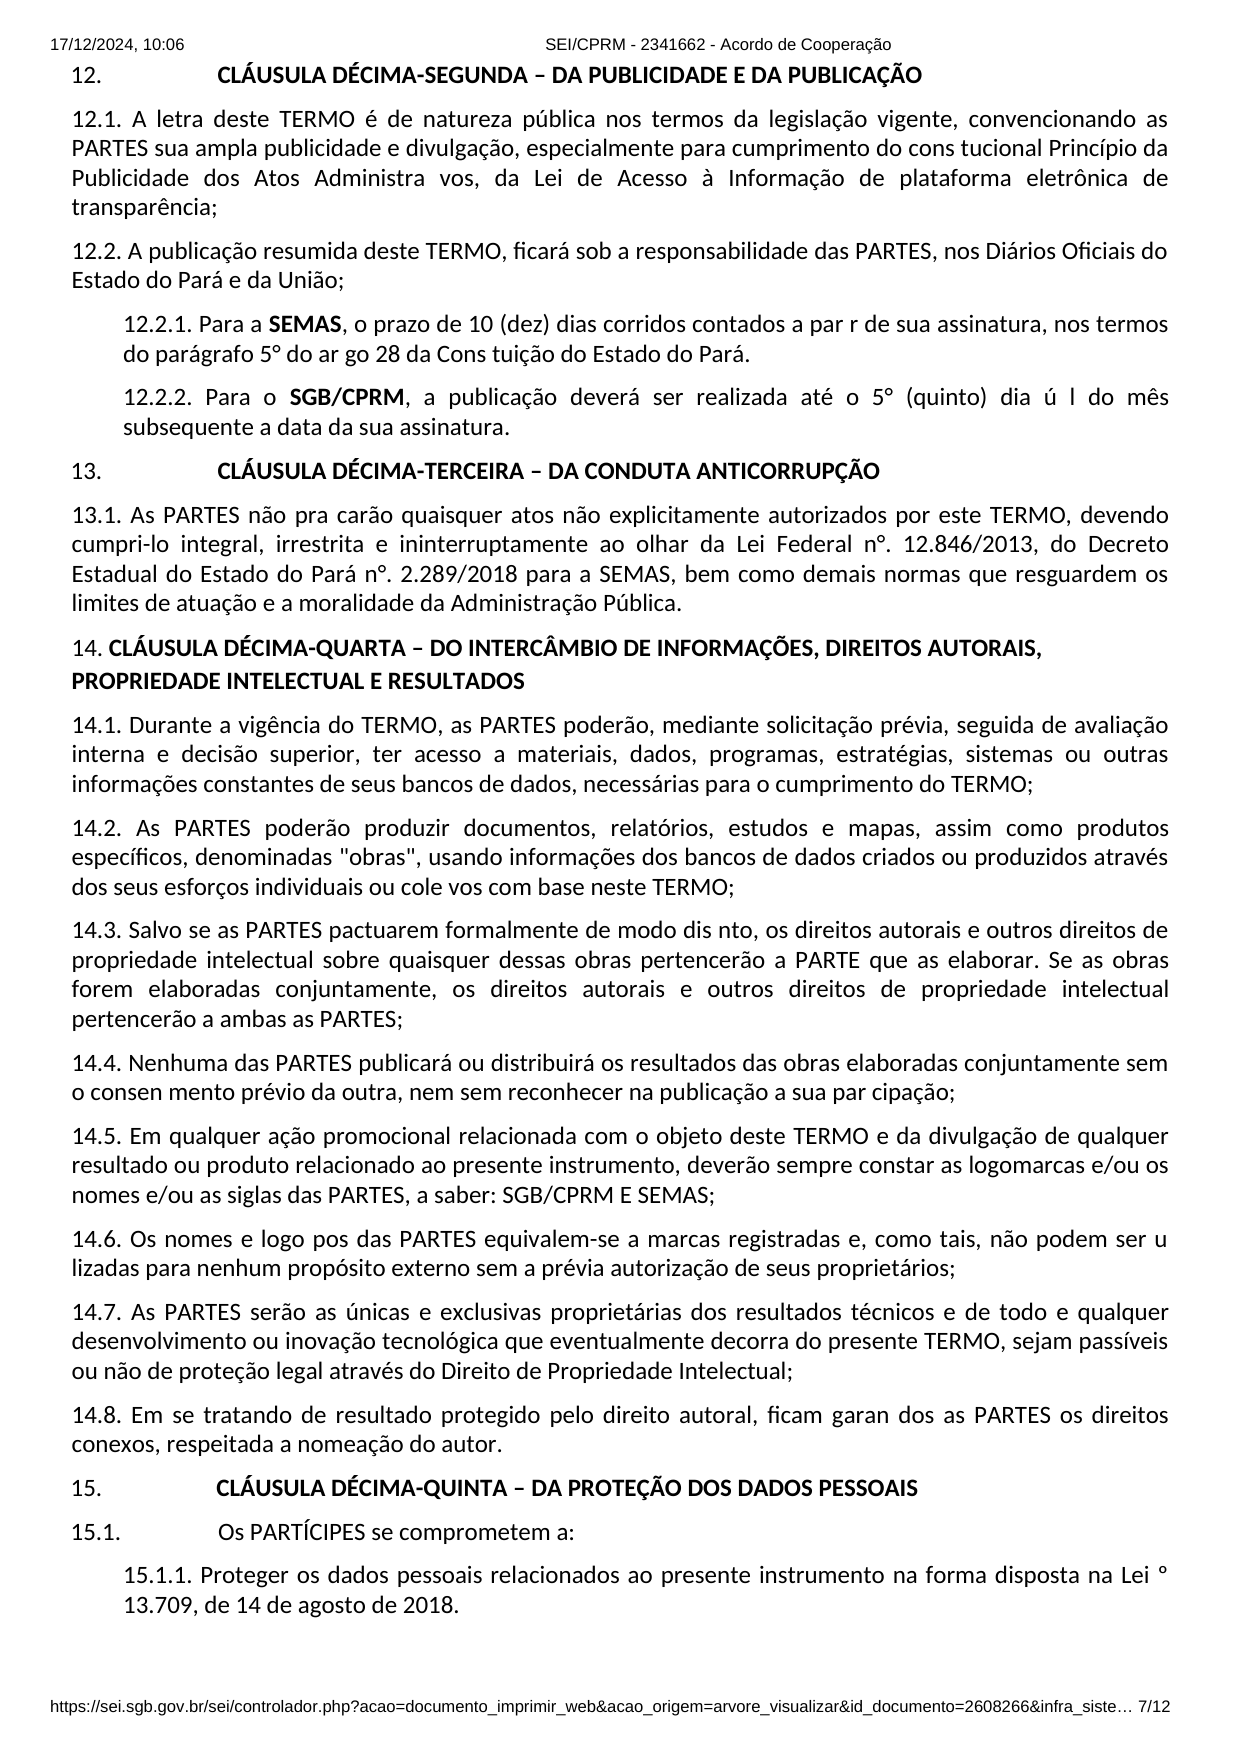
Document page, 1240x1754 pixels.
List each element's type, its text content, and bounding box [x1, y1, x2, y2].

text 14.5. Em qualquer ação promocional relacionada com o objeto deste TERMO e da divulgação de qualquer resultado ou produto relacionado ao presente instrumento, deverão sempre constar as logomarcas e/ou os nomes e/ou as siglas das PARTES, a saber: SGB/CPRM E SEMAS; [71, 1121, 1170, 1210]
subtitle 14. CLÁUSULA DÉCIMA-QUARTA – DO INTERCÂMBIO DE INFORMAÇÕES, DIREITOS AUTORAIS, PROPRIEDADE INTELECTUAL E RESULTADOS [71, 632, 1170, 696]
text 14.8. Em se tratando de resultado protegido pelo direito autoral, ficam garan dos as PARTES os direitos conexos, respeitada a nomeação do autor. [71, 1399, 1170, 1459]
subtitle 13. CLÁUSULA DÉCIMA-TERCEIRA – DA CONDUTA ANTICORRUPÇÃO [70, 455, 1170, 486]
text 12.2.1. Para a SEMAS, o prazo de 10 (dez) dias corridos contados a par r de sua assinatura, nos termos do parágrafo 5° do ar go 28 da Cons tuição do Estado do Pará. [123, 309, 1170, 368]
subtitle 12. CLÁUSULA DÉCIMA-SEGUNDA – DA PUBLICIDADE E DA PUBLICAÇÃO [70, 59, 1170, 90]
text 14.6. Os nomes e logo pos das PARTES equivalem-se a marcas registradas e, como tais, não podem ser u lizadas para nenhum propósito externo sem a prévia autorização de seus proprietários; [71, 1223, 1170, 1283]
text 12.2.2. Para o SGB/CPRM, a publicação deverá ser realizada até o 5° (quinto) dia ú l do mês subsequente a data da sua assinatura. [123, 382, 1170, 441]
text 15.1.1. Proteger os dados pessoais relacionados ao presente instrumento na forma disposta na Lei º 13.709, de 14 de agosto de 2018. [123, 1560, 1170, 1619]
text 14.4. Nenhuma das PARTES publicará ou distribuirá os resultados das obras elaboradas conjuntamente sem o consen mento prévio da outra, nem sem reconhecer na publicação a sua par cipação; [71, 1048, 1170, 1107]
text 15.1. Os PARTÍCIPES se comprometem a: [70, 1517, 1170, 1546]
text 14.1. Durante a vigência do TERMO, as PARTES poderão, mediante solicitação prévia, seguida de avaliação interna e decisão superior, ter acesso a materiais, dados, programas, estratégias, sistemas ou outras informações constantes de seus bancos de dados, necessárias para o cumprimento do TERMO; [71, 709, 1170, 798]
text 12.2. A publicação resumida deste TERMO, ficará sob a responsabilidade das PARTES, nos Diários Oficiais do Estado do Pará e da União; [71, 236, 1170, 295]
text 14.2. As PARTES poderão produzir documentos, relatórios, estudos e mapas, assim como produtos específicos, denominadas "obras", usando informações dos bancos de dados criados ou produzidos através dos seus esforços individuais ou cole vos com base neste TERMO; [71, 812, 1170, 901]
subtitle 15. CLÁUSULA DÉCIMA-QUINTA – DA PROTEÇÃO DOS DADOS PESSOAIS [70, 1473, 1170, 1503]
text 12.1. A letra deste TERMO é de natureza pública nos termos da legislação vigente, convencionando as PARTES sua ampla publicidade e divulgação, especialmente para cumprimento do cons tucional Princípio da Publicidade dos Atos Administra vos, da Lei de Acesso à Informação de plataforma eletrônica de transparência; [71, 103, 1170, 222]
text 14.7. As PARTES serão as únicas e exclusivas proprietárias dos resultados técnicos e de todo e qualquer desenvolvimento ou inovação tecnológica que eventualmente decorra do presente TERMO, sejam passíveis ou não de proteção legal através do Direito de Propriedade Intelectual; [71, 1297, 1170, 1386]
text 13.1. As PARTES não pra carão quaisquer atos não explicitamente autorizados por este TERMO, devendo cumpri-lo integral, irrestrita e ininterruptamente ao olhar da Lei Federal n°. 12.846/2013, do Decreto Estadual do Estado do Pará n°. 2.289/2018 para a SEMAS, bem como demais normas que resguardem os limites de atuação e a moralidade da Administração Pública. [71, 499, 1170, 618]
text 14.3. Salvo se as PARTES pactuarem formalmente de modo dis nto, os direitos autorais e outros direitos de propriedade intelectual sobre quaisquer dessas obras pertencerão a PARTE que as elaborar. Se as obras forem elaboradas conjuntamente, os direitos autorais e outros direitos de propriedade intelectual pertencerão a ambas as PARTES; [71, 915, 1170, 1034]
